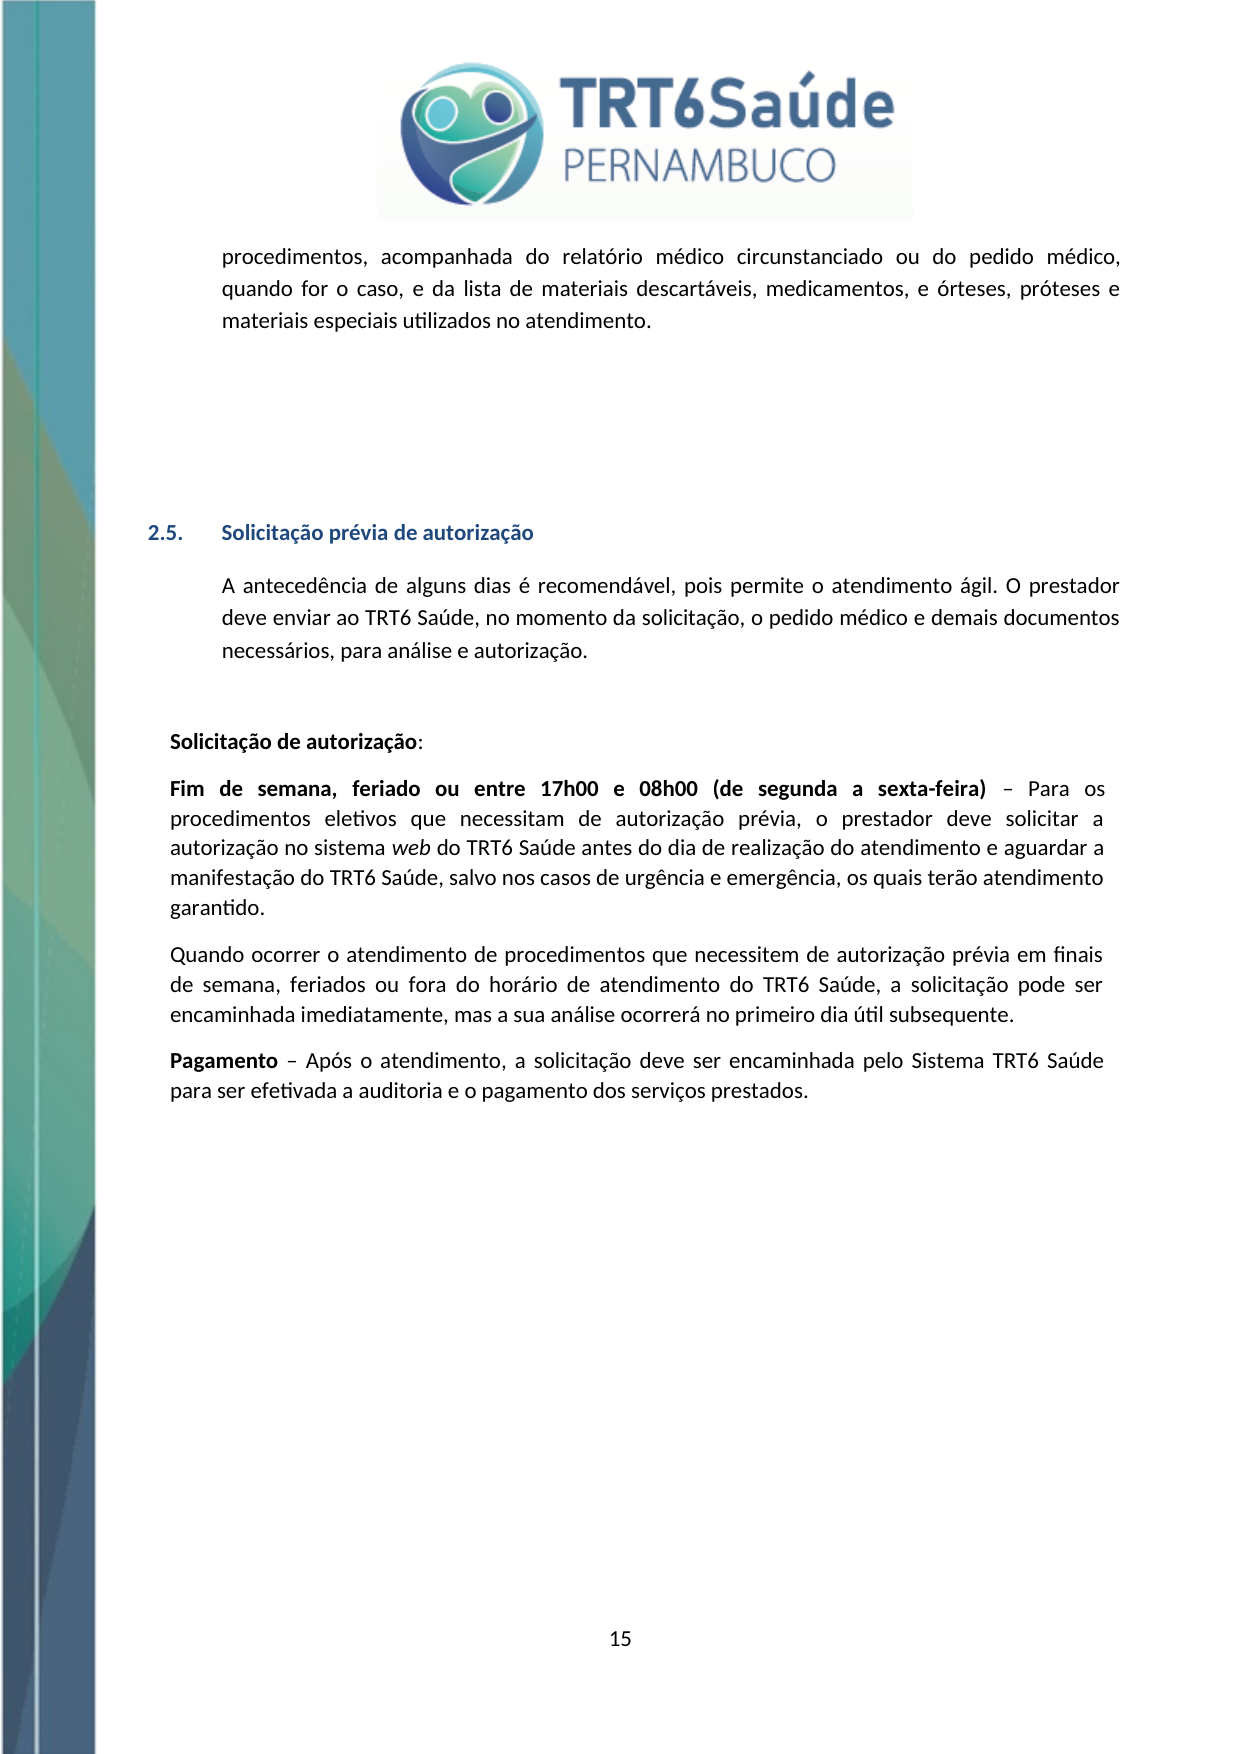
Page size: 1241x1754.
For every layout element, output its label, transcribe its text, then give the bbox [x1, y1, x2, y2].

text Pagamento – Após o atendimento, a solicitação deve ser encaminhada pelo Sistema TRT6 Saúde para ser efetivada a auditoria e o pagamento dos serviços prestados. [170, 1046, 1105, 1104]
list Solicitação prévia de autorização [148, 518, 1122, 546]
list procedimentos, acompanhada do relatório médico circunstanciado ou do pedido médico, quando for o caso, e da lista de materiais descartáveis, medicamentos, e órteses, próteses e materiais especiais utilizados no atendimento. [222, 242, 1122, 334]
text Solicitação de autorização: [170, 727, 1105, 755]
text Fim de semana, feriado ou entre 17h00 e 08h00 (de segunda a sexta-feira) – Para os procedimentos eletivos que necessitam de autorização prévia, o prestador deve solicitar a autorização no sistema web do TRT6 Saúde antes do dia de realização do atendimento e aguardar a manifestação do TRT6 Saúde, salvo nos casos de urgência e emergência, os quais terão atendimento garantido. [170, 774, 1105, 921]
text Quando ocorrer o atendimento de procedimentos que necessitem de autorização prévia em finais de semana, feriados ou fora do horário de atendimento do TRT6 Saúde, a solicitação pode ser encaminhada imediatamente, mas a sua análise ocorrerá no primeiro dia útil subsequente. [170, 940, 1105, 1028]
list A antecedência de alguns dias é recomendável, pois permite o atendimento ágil. O prestador deve enviar ao TRT6 Saúde, no momento da solicitação, o pedido médico e demais documentos necessários, para análise e autorização. [222, 571, 1122, 664]
